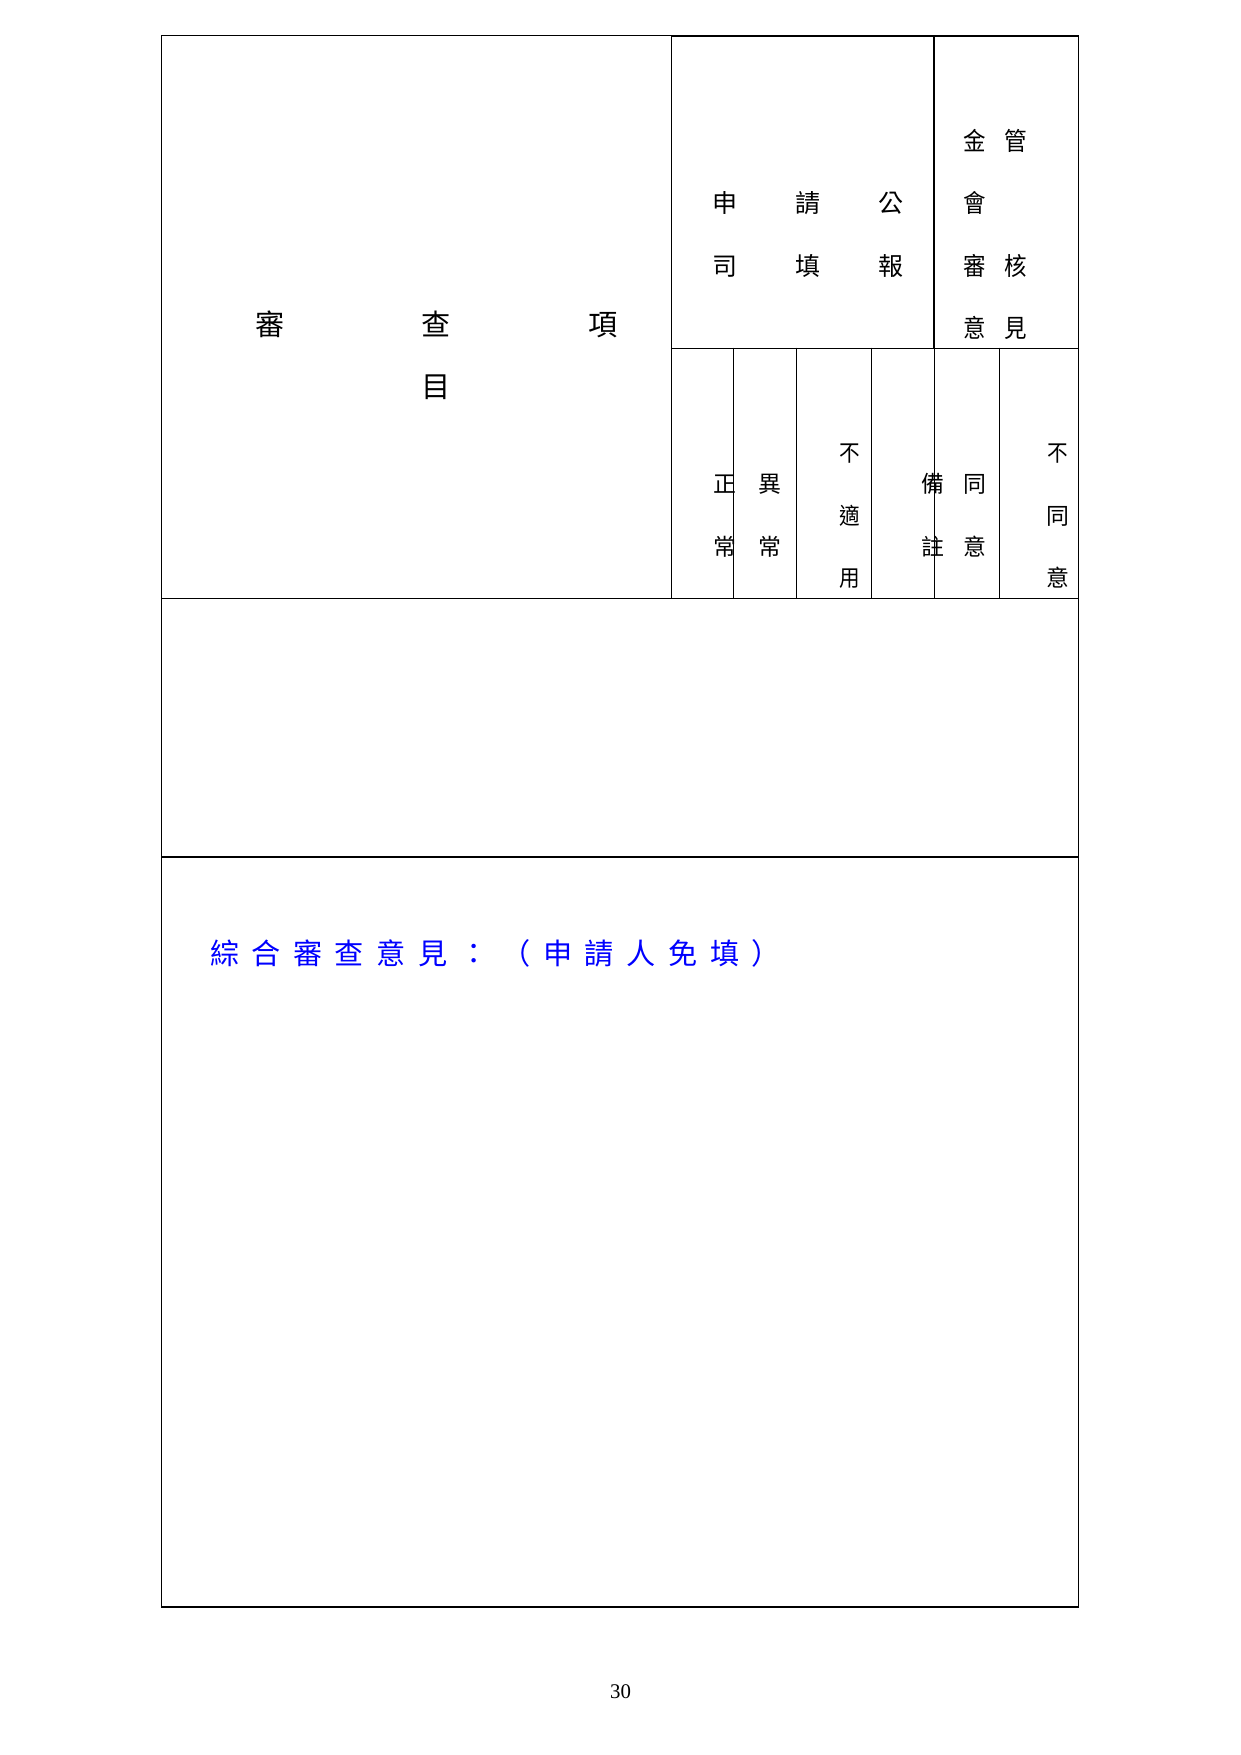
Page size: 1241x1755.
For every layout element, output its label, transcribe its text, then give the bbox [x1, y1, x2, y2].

table_cell 正常 [672, 349, 733, 597]
table_cell 不同意 [1000, 349, 1078, 597]
table_header 申 請 公 司 填 報 [672, 37, 933, 347]
table_header 審 查 項 目 [162, 36, 671, 597]
table_cell 異常 [734, 349, 796, 597]
table_header 金管會 審核意見 [935, 37, 1078, 347]
table_cell 備註 [872, 349, 934, 597]
table_cell [162, 599, 1078, 856]
table_cell 同意 [935, 349, 999, 597]
table_cell 不適用 [797, 349, 871, 597]
table_cell 綜合審查意見：（申請人免填） [162, 858, 1078, 1606]
